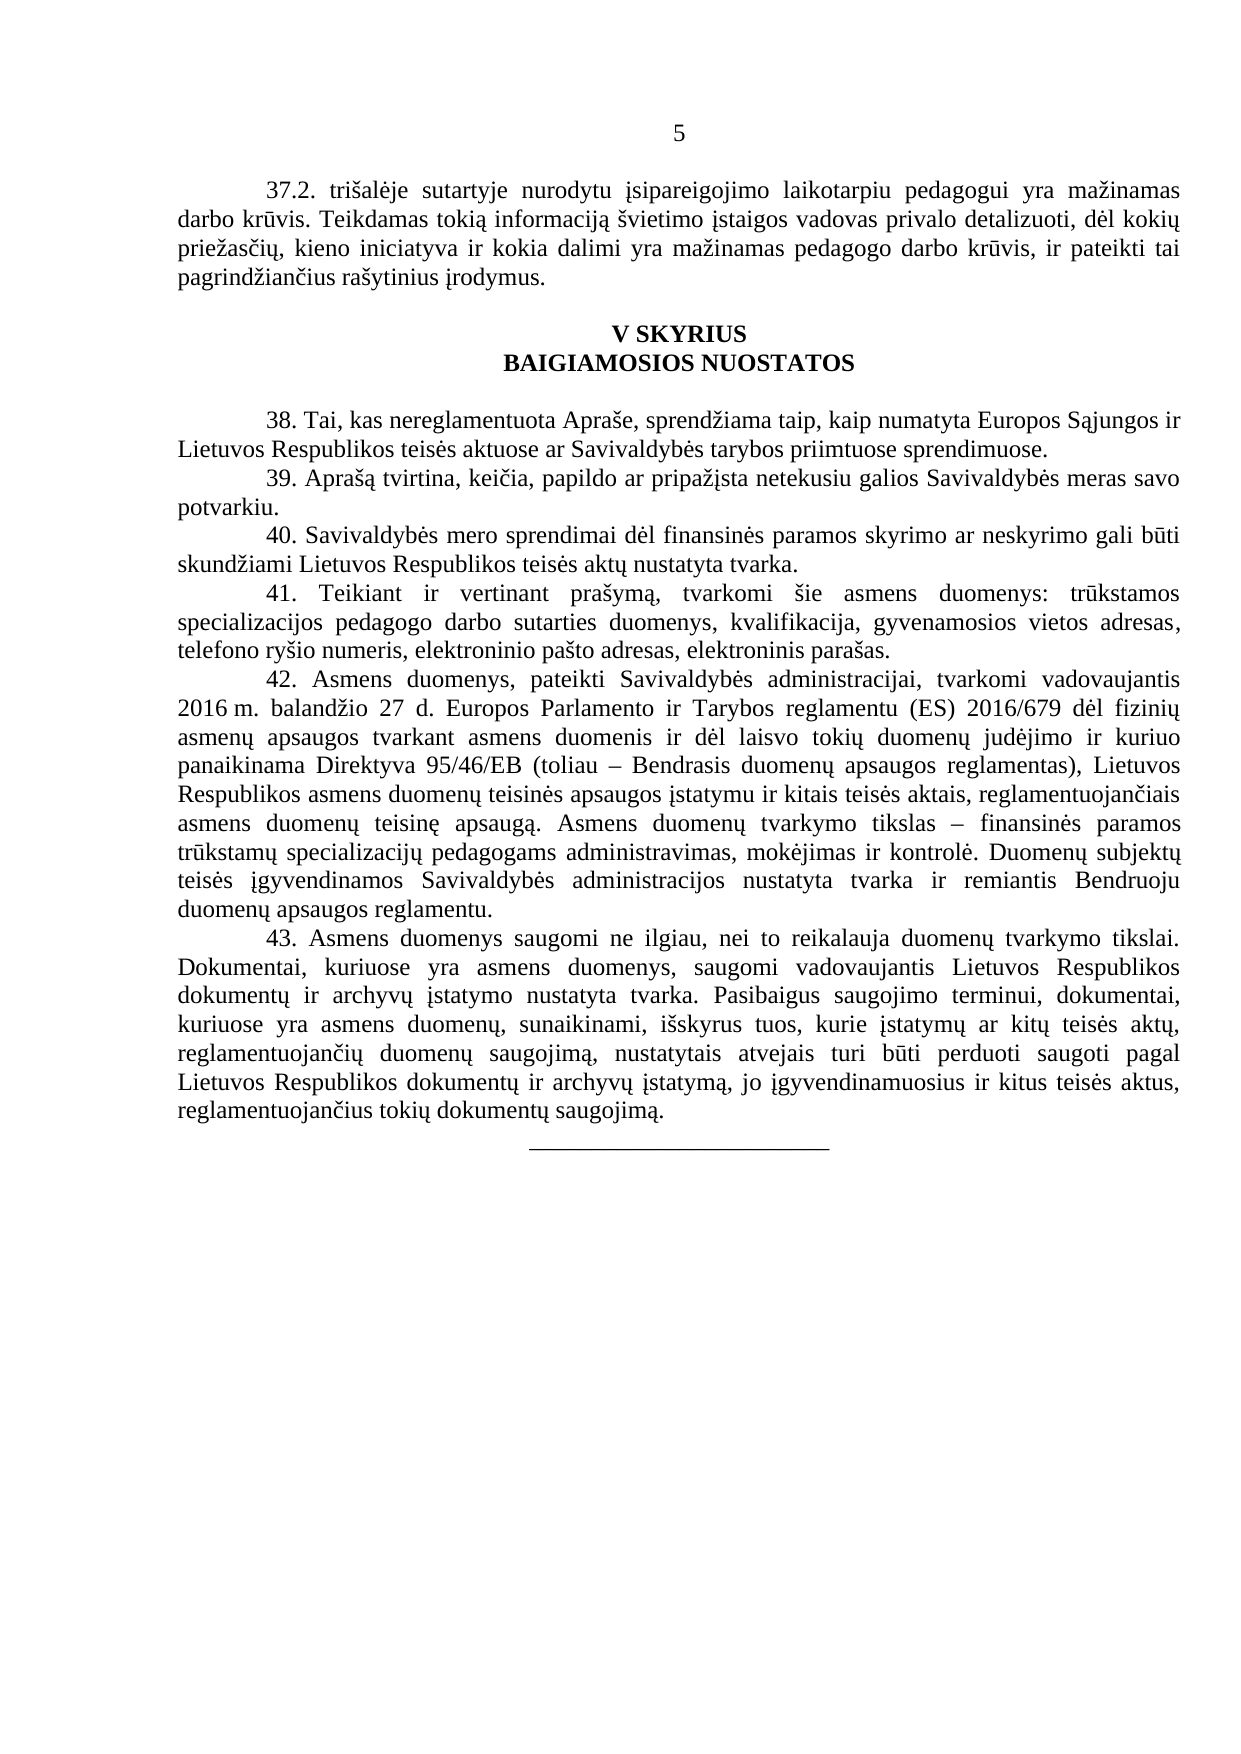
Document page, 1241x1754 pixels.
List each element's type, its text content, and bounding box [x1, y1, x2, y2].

text 42. Asmens duomenys, pateikti Savivaldybės administracijai, tvarkomi vadovaujantis 2016 m. balandžio 27 d. Europos Parlamento ir Tarybos reglamentu (ES) 2016/679 dėl fizinių asmenų apsaugos tvarkant asmens duomenis ir dėl laisvo tokių duomenų judėjimo ir kuriuo panaikinama Direktyva 95/46/EB (toliau – Bendrasis duomenų apsaugos reglamentas), Lietuvos Respublikos asmens duomenų teisinės apsaugos įstatymu ir kitais teisės aktais, reglamentuojančiais asmens duomenų teisinę apsaugą. Asmens duomenų tvarkymo tikslas – finansinės paramos trūkstamų specializacijų pedagogams administravimas, mokėjimas ir kontrolė. Duomenų subjektų teisės įgyvendinamos Savivaldybės administracijos nustatyta tvarka ir remiantis Bendruoju duomenų apsaugos reglamentu. [177, 664, 1181, 923]
text 43. Asmens duomenys saugomi ne ilgiau, nei to reikalauja duomenų tvarkymo tikslai. Dokumentai, kuriuose yra asmens duomenys, saugomi vadovaujantis Lietuvos Respublikos dokumentų ir archyvų įstatymo nustatyta tvarka. Pasibaigus saugojimo terminui, dokumentai, kuriuose yra asmens duomenų, sunaikinami, išskyrus tuos, kurie įstatymų ar kitų teisės aktų, reglamentuojančių duomenų saugojimą, nustatytais atvejais turi būti perduoti saugoti pagal Lietuvos Respublikos dokumentų ir archyvų įstatymą, jo įgyvendinamuosius ir kitus teisės aktus, reglamentuojančius tokių dokumentų saugojimą. [177, 923, 1181, 1124]
text 38. Tai, kas nereglamentuota Apraše, sprendžiama taip, kaip numatyta Europos Sąjungos ir Lietuvos Respublikos teisės aktuose ar Savivaldybės tarybos priimtuose sprendimuose. [177, 406, 1181, 463]
text 41. Teikiant ir vertinant prašymą, tvarkomi šie asmens duomenys: trūkstamos specializacijos pedagogo darbo sutarties duomenys, kvalifikacija, gyvenamosios vietos adresas, telefono ryšio numeris, elektroninio pašto adresas, elektroninis parašas. [177, 578, 1181, 664]
text 40. Savivaldybės mero sprendimai dėl finansinės paramos skyrimo ar neskyrimo gali būti skundžiami Lietuvos Respublikos teisės aktų nustatyta tvarka. [177, 521, 1181, 578]
text V SKYRIUS [177, 319, 1181, 348]
text 39. Aprašą tvirtina, keičia, papildo ar pripažįsta netekusiu galios Savivaldybės meras savo potvarkiu. [177, 463, 1181, 521]
text BAIGIAMOSIOS NUOSTATOS [177, 348, 1181, 377]
text ________________________ [177, 1124, 1181, 1153]
text 37.2. trišalėje sutartyje nurodytu įsipareigojimo laikotarpiu pedagogui yra mažinamas darbo krūvis. Teikdamas tokią informaciją švietimo įstaigos vadovas privalo detalizuoti, dėl kokių priežasčių, kieno iniciatyva ir kokia dalimi yra mažinamas pedagogo darbo krūvis, ir pateikti tai pagrindžiančius rašytinius įrodymus. [177, 176, 1181, 291]
